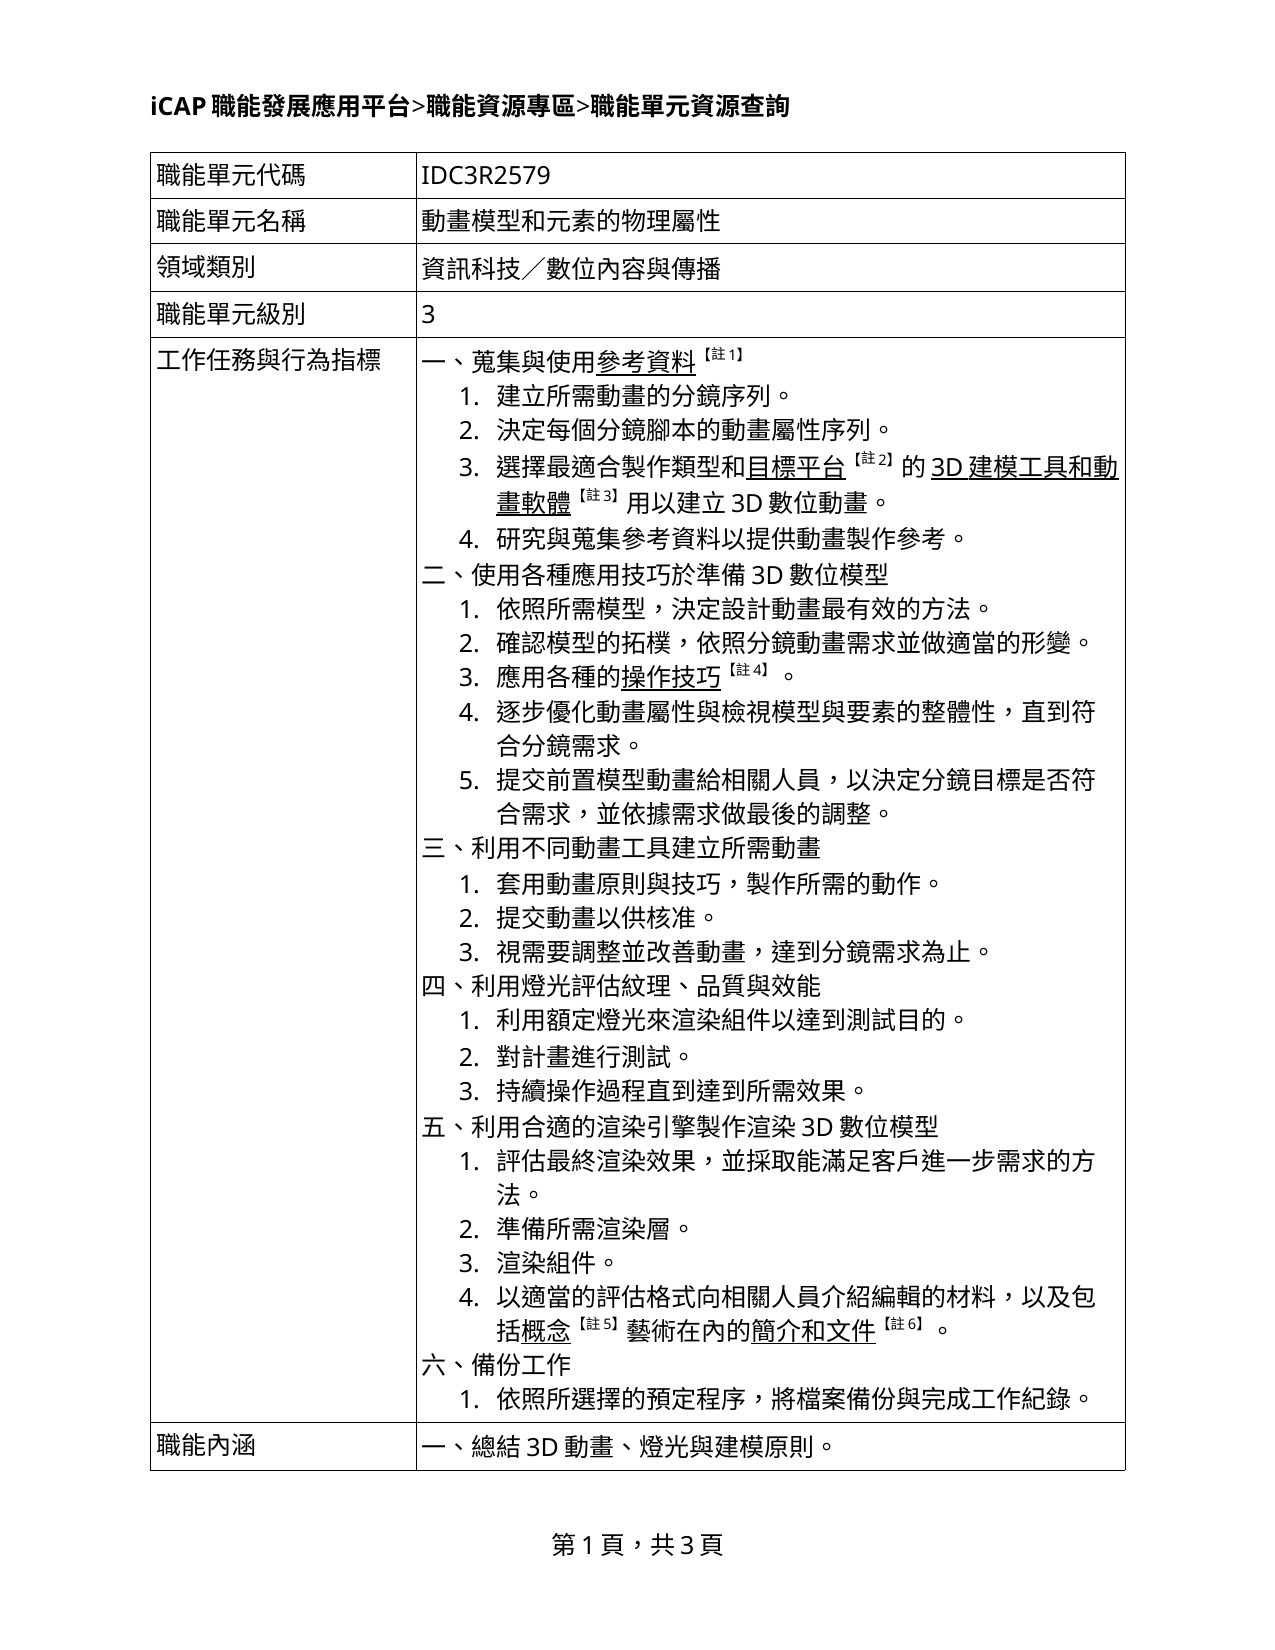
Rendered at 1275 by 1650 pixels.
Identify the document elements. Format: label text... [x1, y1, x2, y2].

table_cell 一、總結3D動畫、燈光與建模原則。 [417, 1423, 1125, 1469]
table_cell 領域類別 [151, 244, 416, 291]
table_cell 職能單元名稱 [151, 199, 416, 243]
table_cell 一、蒐集與使用參考資料【註1】 建立所需動畫的分鏡序列。 決定每個分鏡腳本的動畫屬性序列。 選擇最適合製作類型和目標平台【註2】的3D建模工具和動畫軟體【註3】用以建立3D數位動畫。 研究與蒐集參考資料以提供動畫製作參考。 二、使用各種應用技巧於準備3D數位模型 依照所需模型，決定設計動畫最有效的方法。 確認模型的拓樸，依照分鏡動畫需求並做適當的形變。 應用各種的操作技巧【註4】。 逐步優化動畫屬性與檢視模型與要素的整體性，直到符合分鏡需求。 提交前置模型動畫給相關人員，以決定分鏡目標是否符合需求，並依據需求做最後的調整。 三、利用不同動畫工具建立所需動畫 套用動畫原則與技巧，製作所需的動作。 提交動畫以供核准。 視需要調整並改善動畫，達到分鏡需求為止。 四、利用燈光評估紋理、品質與效能 利用額定燈光來渲染組件以達到測試目的。 對計畫進行測試。 持續操作過程直到達到所需效果。 五、利用合適的渲染引擎製作渲染3D數位模型 評估最終渲染效果，並採取能滿足客戶進一步需求的方法。 準備所需渲染層。 渲染組件。 以適當的評估格式向相關人員介紹編輯的材料，以及包括概念【註5】藝術在內的簡介和文件【註6】。 六、備份工作 依照所選擇的預定程序，將檔案備份與完成工作紀錄。 [417, 338, 1125, 1422]
table_header IDC3R2579 [417, 153, 1125, 198]
table_header 職能單元代碼 [151, 153, 416, 198]
table_cell 工作任務與行為指標 [151, 338, 416, 1422]
table_cell 動畫模型和元素的物理屬性 [417, 199, 1125, 243]
table_cell 職能內涵 [151, 1423, 416, 1469]
table_cell 職能單元級別 [151, 292, 416, 337]
table_cell 3 [417, 292, 1125, 337]
table_cell 資訊科技／數位內容與傳播 [417, 244, 1125, 291]
